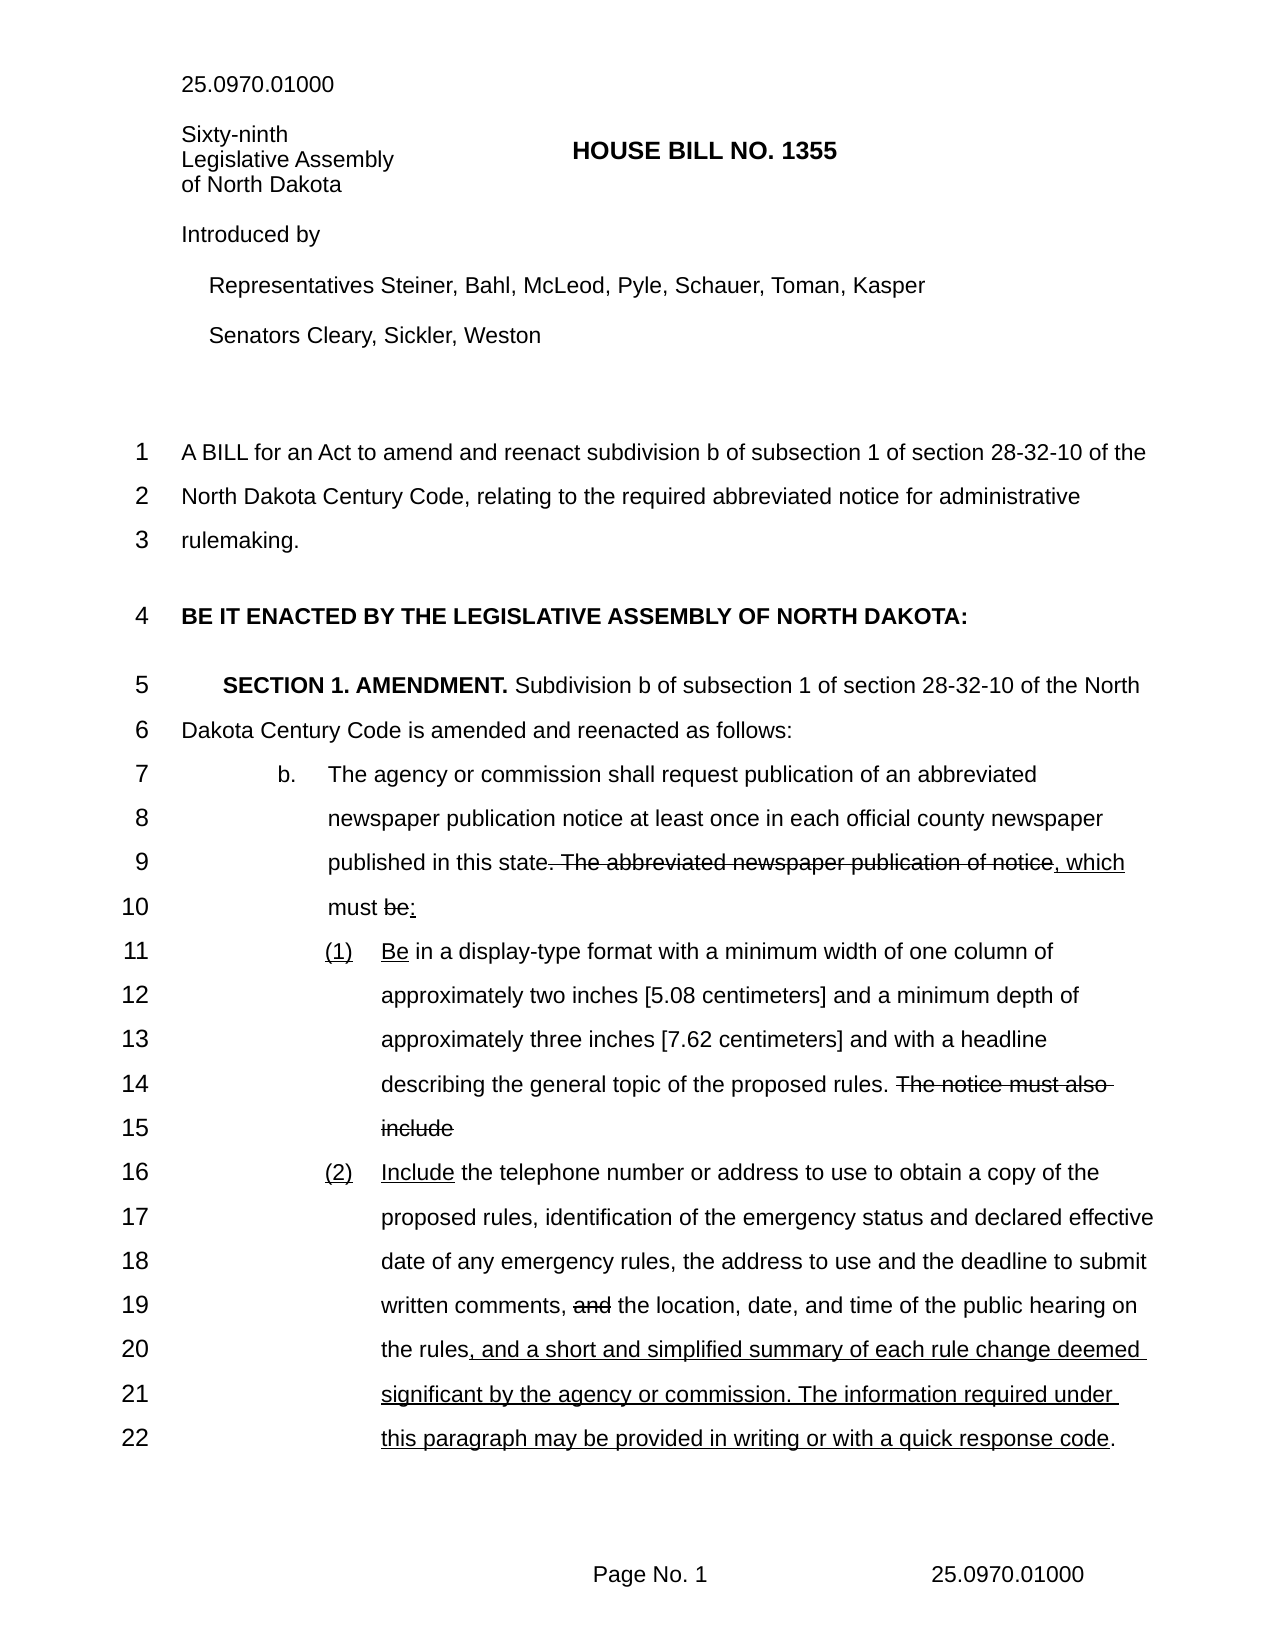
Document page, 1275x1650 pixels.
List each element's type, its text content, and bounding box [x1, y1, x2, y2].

text (1) Be in a display‑type format with a minimum width of one column of approximately two inches [5.08 centimeters] and a minimum depth of approximately three inches [7.62 centimeters] and with a headline describing the general topic of the proposed rules. The notice must also include [181, 924, 1154, 1145]
text (2) Include the telephone number or address to use to obtain a copy of the proposed rules, identification of the emergency status and declared effective date of any emergency rules, the address to use and the deadline to submit written comments, and the location, date, and time of the public hearing on the rules, and a short and simplified summary of each rule change deemed significant by the agency or commission. The information required under this paragraph may be provided in writing or with a quick response code. [181, 1145, 1154, 1455]
text Senators Cleary, Sickler, Weston [208, 325, 1154, 348]
text of North Dakota [181, 173, 1154, 198]
text . [181, 73, 1154, 133]
title A BILL for an Act to amend and reenact subdivision b of subsection 1 of section 28‑32‑10 of the North Dakota Century Code, relating to the required abbreviated notice for administrative rulemaking. [181, 425, 1154, 558]
text SECTION 1. AMENDMENT. Subdivision b of subsection 1 of section 28‑32‑10 of the North Dakota Century Code is amended and reenacted as follows: [181, 658, 1154, 747]
title BILL NO. [565, 136, 837, 165]
text Representatives Steiner, Bahl, McLeod, Pyle, Schauer, Toman, Kasper [208, 275, 1154, 298]
text b. The agency or commission shall request publication of an abbreviated newspaper publication notice at least once in each official county newspaper published in this state. The abbreviated newspaper publication of notice, which must be: [181, 747, 1154, 924]
text Introduced by [181, 223, 1154, 248]
text Legislative Assembly [181, 148, 1154, 173]
text BE IT ENACTED BY THE LEGISLATIVE ASSEMBLY OF NORTH DAKOTA: [181, 589, 1154, 633]
